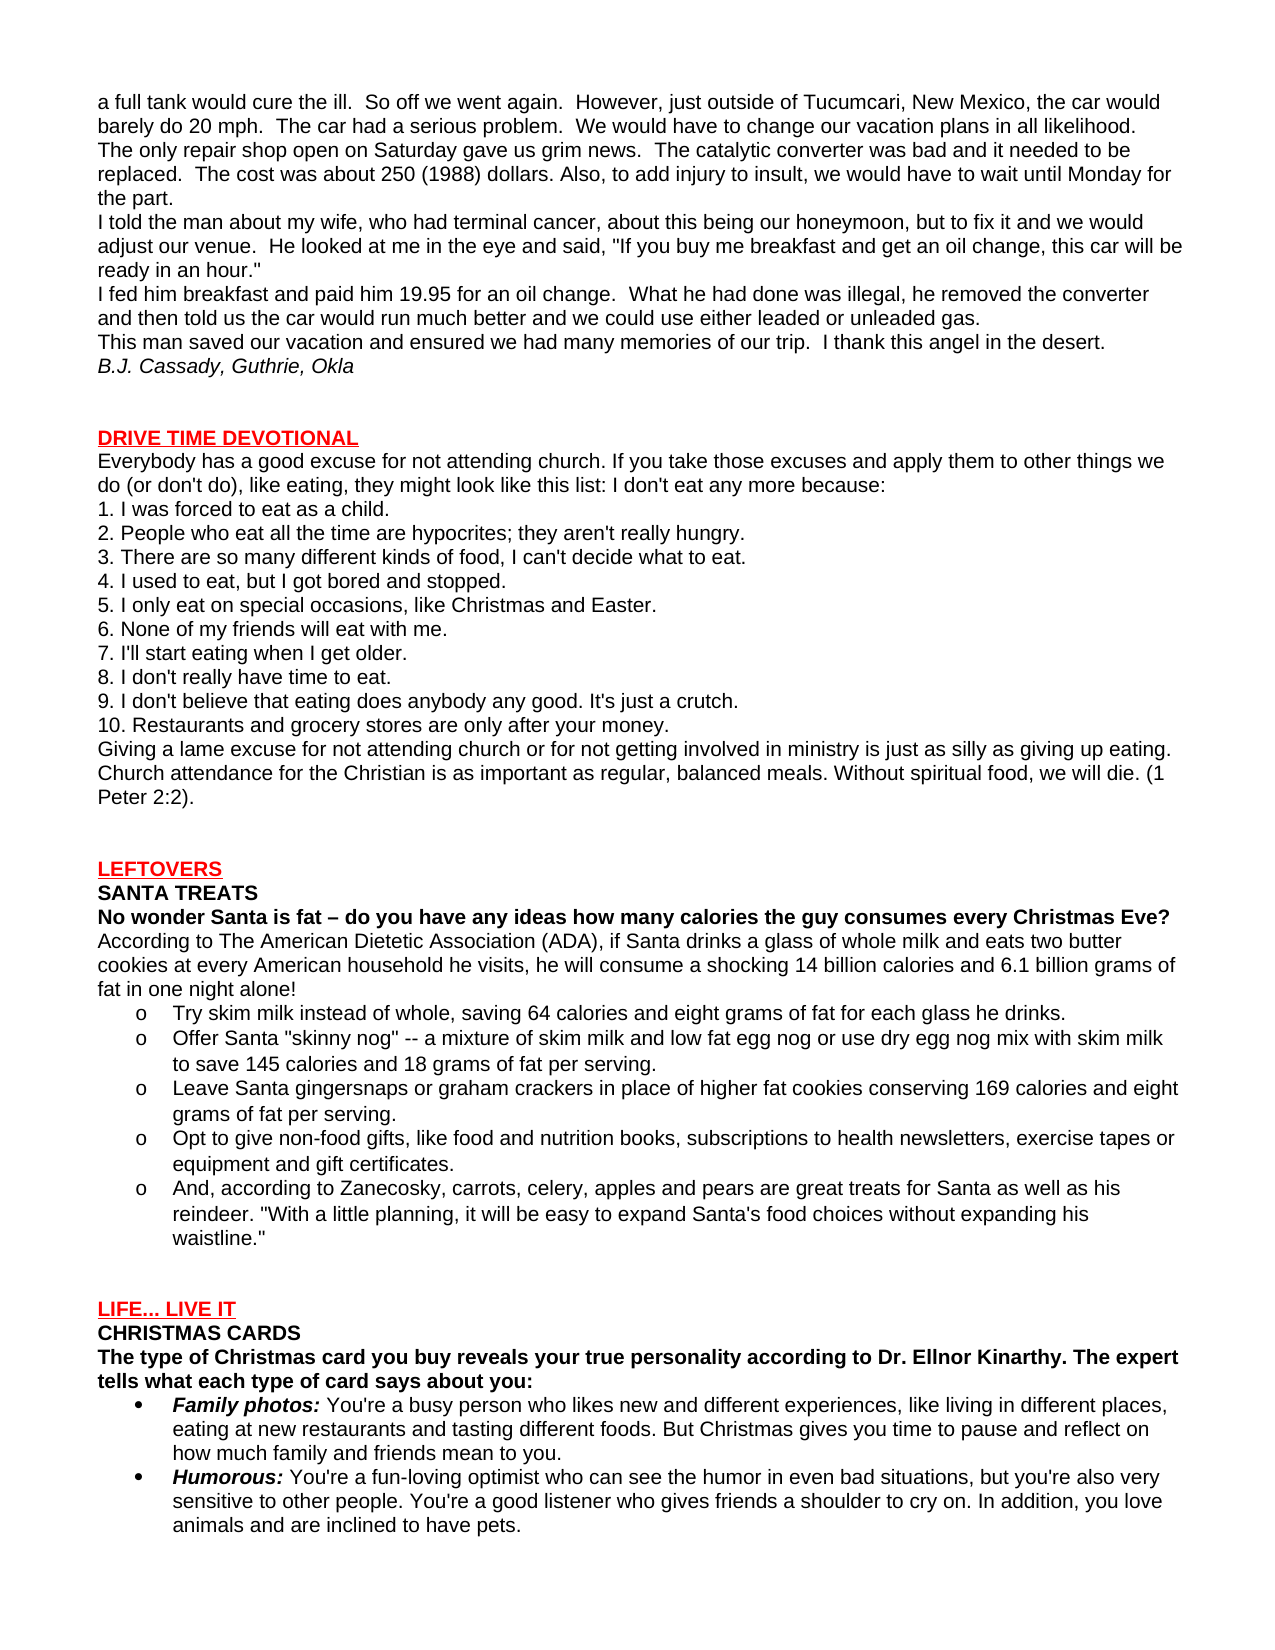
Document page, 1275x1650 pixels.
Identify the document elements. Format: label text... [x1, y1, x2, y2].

list Offer Santa "skinny nog" -- a mixture of skim milk and low fat egg nog or use dry egg nog mix with skim milk to save 145 calories and 18 grams of fat per serving. [135, 1026, 1185, 1076]
text I fed him breakfast and paid him 19.95 for an oil change. What he had done was illegal, he removed the converter and then told us the car would run much better and we could use either leaded or unleaded gas. [97, 282, 1185, 329]
text LEFTOVERS [97, 857, 1185, 881]
text B.J. Cassady, Guthrie, Okla [97, 353, 1185, 377]
list And, according to Zanecosky, carrots, celery, apples and pears are great treats for Santa as well as his reindeer. "With a little planning, it will be easy to expand Santa's food choices without expanding his waistline." [135, 1176, 1185, 1249]
text Everybody has a good excuse for not attending church. If you take those excuses and apply them to other things we do (or don't do), like eating, they might look like this list: I don't eat any more because: 1. I was forced to eat as a child. 2. People who eat all the time are hypocrites; they aren't really hungry. 3. There are so many different kinds of food, I can't decide what to eat. 4. I used to eat, but I got bored and stopped. 5. I only eat on special occasions, like Christmas and Easter. 6. None of my friends will eat with me. 7. I'll start eating when I get older. 8. I don't really have time to eat. 9. I don't believe that eating does anybody any good. It's just a crutch. 10. Restaurants and grocery stores are only after your money. Giving a lame excuse for not attending church or for not getting involved in ministry is just as silly as giving up eating. Church attendance for the Christian is as important as regular, balanced meals. Without spiritual food, we will die. (1 Peter 2:2). [97, 449, 1185, 809]
list Opt to give non-food gifts, like food and nutrition books, subscriptions to health newsletters, exercise tapes or equipment and gift certificates. [135, 1126, 1185, 1176]
text This man saved our vacation and ensured we had many memories of our trip. I thank this angel in the desert. [97, 329, 1185, 353]
text CHRISTMAS CARDS [97, 1321, 1185, 1345]
text The only repair shop open on Saturday gave us grim news. The catalytic converter was bad and it needed to be replaced. The cost was about 250 (1988) dollars. Also, to add injury to insult, we would have to wait until Monday for the part. [97, 138, 1185, 210]
text SANTA TREATS [97, 881, 1185, 904]
text No wonder Santa is fat – do you have any ideas how many calories the guy consumes every Christmas Eve? [97, 904, 1185, 928]
text According to The American Dietetic Association (ADA), if Santa drinks a glass of whole milk and eats two butter cookies at every American household he visits, he will consume a shocking 14 billion calories and 6.1 billion grams of fat in one night alone! [97, 928, 1185, 1000]
text a full tank would cure the ill. So off we went again. However, just outside of Tucumcari, New Mexico, the car would barely do 20 mph. The car had a serious problem. We would have to change our vacation plans in all likelihood. [97, 90, 1185, 138]
text LIFE... LIVE IT [97, 1297, 1185, 1321]
list Humorous: You're a fun-loving optimist who can see the humor in even bad situations, but you're also very sensitive to other people. You're a good listener who gives friends a shoulder to cry on. In addition, you love animals and are inclined to have pets. [135, 1465, 1185, 1537]
text DRIVE TIME DEVOTIONAL [97, 425, 1185, 449]
list Family photos: You're a busy person who likes new and different experiences, like living in different places, eating at new restaurants and tasting different foods. But Christmas gives you time to pause and reflect on how much family and friends mean to you. [135, 1393, 1185, 1465]
text I told the man about my wife, who had terminal cancer, about this being our honeymoon, but to fix it and we would adjust our venue. He looked at me in the eye and said, "If you buy me breakfast and get an oil change, this car will be ready in an hour." [97, 210, 1185, 282]
text The type of Christmas card you buy reveals your true personality according to Dr. Ellnor Kinarthy. The expert tells what each type of card says about you: [97, 1345, 1185, 1393]
list Leave Santa gingersnaps or graham crackers in place of higher fat cookies conserving 169 calories and eight grams of fat per serving. [135, 1076, 1185, 1126]
list Try skim milk instead of whole, saving 64 calories and eight grams of fat for each glass he drinks. [135, 1000, 1185, 1026]
